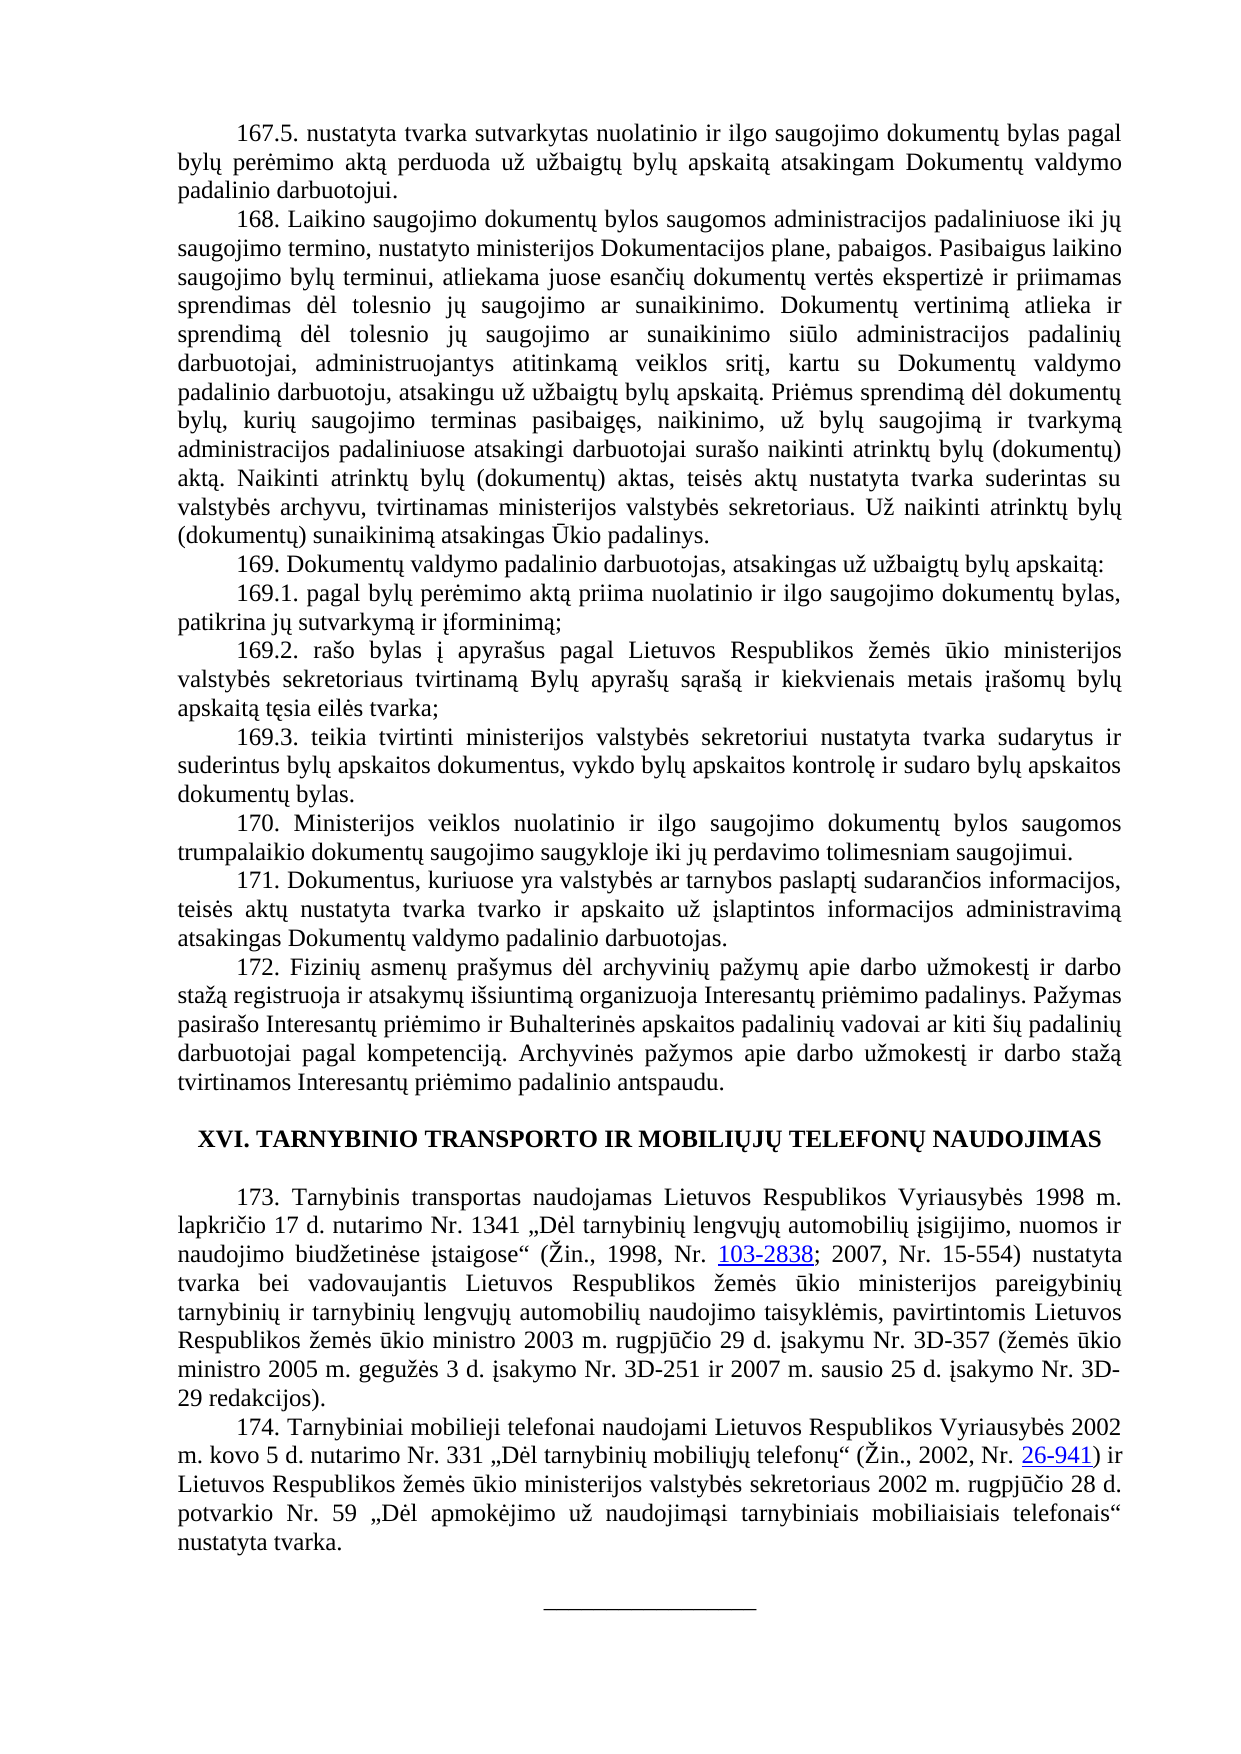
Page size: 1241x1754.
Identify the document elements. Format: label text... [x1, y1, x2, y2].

text 169.3. teikia tvirtinti ministerijos valstybės sekretoriui nustatyta tvarka sudarytus ir suderintus bylų apskaitos dokumentus, vykdo bylų apskaitos kontrolę ir sudaro bylų apskaitos dokumentų bylas. [177, 722, 1122, 808]
text 174. Tarnybiniai mobilieji telefonai naudojami Lietuvos Respublikos Vyriausybės 2002 m. kovo 5 d. nutarimo Nr. 331 „Dėl tarnybinių mobiliųjų telefonų“ (Žin., 2002, Nr. 26-941) ir Lietuvos Respublikos žemės ūkio ministerijos valstybės sekretoriaus 2002 m. rugpjūčio 28 d. potvarkio Nr. 59 „Dėl apmokėjimo už naudojimąsi tarnybiniais mobiliaisiais telefonais“ nustatyta tvarka. [177, 1412, 1122, 1556]
text 169.2. rašo bylas į apyrašus pagal Lietuvos Respublikos žemės ūkio ministerijos valstybės sekretoriaus tvirtinamą Bylų apyrašų sąrašą ir kiekvienais metais įrašomų bylų apskaitą tęsia eilės tvarka; [177, 636, 1122, 722]
text 170. Ministerijos veiklos nuolatinio ir ilgo saugojimo dokumentų bylos saugomos trumpalaikio dokumentų saugojimo saugykloje iki jų perdavimo tolimesniam saugojimui. [177, 808, 1122, 866]
text XVI. TARNYBINIO TRANSPORTO IR MOBILIŲJŲ TELEFONŲ NAUDOJIMAS [177, 1124, 1122, 1153]
text 171. Dokumentus, kuriuose yra valstybės ar tarnybos paslaptį sudarančios informacijos, teisės aktų nustatyta tvarka tvarko ir apskaito už įslaptintos informacijos administravimą atsakingas Dokumentų valdymo padalinio darbuotojas. [177, 866, 1122, 952]
text 169.1. pagal bylų perėmimo aktą priima nuolatinio ir ilgo saugojimo dokumentų bylas, patikrina jų sutvarkymą ir įforminimą; [177, 578, 1122, 636]
text _________________ [177, 1584, 1122, 1613]
text 172. Fizinių asmenų prašymus dėl archyvinių pažymų apie darbo užmokestį ir darbo stažą registruoja ir atsakymų išsiuntimą organizuoja Interesantų priėmimo padalinys. Pažymas pasirašo Interesantų priėmimo ir Buhalterinės apskaitos padalinių vadovai ar kiti šių padalinių darbuotojai pagal kompetenciją. Archyvinės pažymos apie darbo užmokestį ir darbo stažą tvirtinamos Interesantų priėmimo padalinio antspaudu. [177, 952, 1122, 1096]
text 173. Tarnybinis transportas naudojamas Lietuvos Respublikos Vyriausybės 1998 m. lapkričio 17 d. nutarimo Nr. 1341 „Dėl tarnybinių lengvųjų automobilių įsigijimo, nuomos ir naudojimo biudžetinėse įstaigose“ (Žin., 1998, Nr. 103-2838; 2007, Nr. 15-554) nustatyta tvarka bei vadovaujantis Lietuvos Respublikos žemės ūkio ministerijos pareigybinių tarnybinių ir tarnybinių lengvųjų automobilių naudojimo taisyklėmis, pavirtintomis Lietuvos Respublikos žemės ūkio ministro 2003 m. rugpjūčio 29 d. įsakymu Nr. 3D-357 (žemės ūkio ministro 2005 m. gegužės 3 d. įsakymo Nr. 3D-251 ir 2007 m. sausio 25 d. įsakymo Nr. 3D-29 redakcijos). [177, 1182, 1122, 1412]
text 168. Laikino saugojimo dokumentų bylos saugomos administracijos padaliniuose iki jų saugojimo termino, nustatyto ministerijos Dokumentacijos plane, pabaigos. Pasibaigus laikino saugojimo bylų terminui, atliekama juose esančių dokumentų vertės ekspertizė ir priimamas sprendimas dėl tolesnio jų saugojimo ar sunaikinimo. Dokumentų vertinimą atlieka ir sprendimą dėl tolesnio jų saugojimo ar sunaikinimo siūlo administracijos padalinių darbuotojai, administruojantys atitinkamą veiklos sritį, kartu su Dokumentų valdymo padalinio darbuotoju, atsakingu už užbaigtų bylų apskaitą. Priėmus sprendimą dėl dokumentų bylų, kurių saugojimo terminas pasibaigęs, naikinimo, už bylų saugojimą ir tvarkymą administracijos padaliniuose atsakingi darbuotojai surašo naikinti atrinktų bylų (dokumentų) aktą. Naikinti atrinktų bylų (dokumentų) aktas, teisės aktų nustatyta tvarka suderintas su valstybės archyvu, tvirtinamas ministerijos valstybės sekretoriaus. Už naikinti atrinktų bylų (dokumentų) sunaikinimą atsakingas Ūkio padalinys. [177, 204, 1122, 549]
text 169. Dokumentų valdymo padalinio darbuotojas, atsakingas už užbaigtų bylų apskaitą: [177, 549, 1122, 578]
text 167.5. nustatyta tvarka sutvarkytas nuolatinio ir ilgo saugojimo dokumentų bylas pagal bylų perėmimo aktą perduoda už užbaigtų bylų apskaitą atsakingam Dokumentų valdymo padalinio darbuotojui. [177, 118, 1122, 204]
